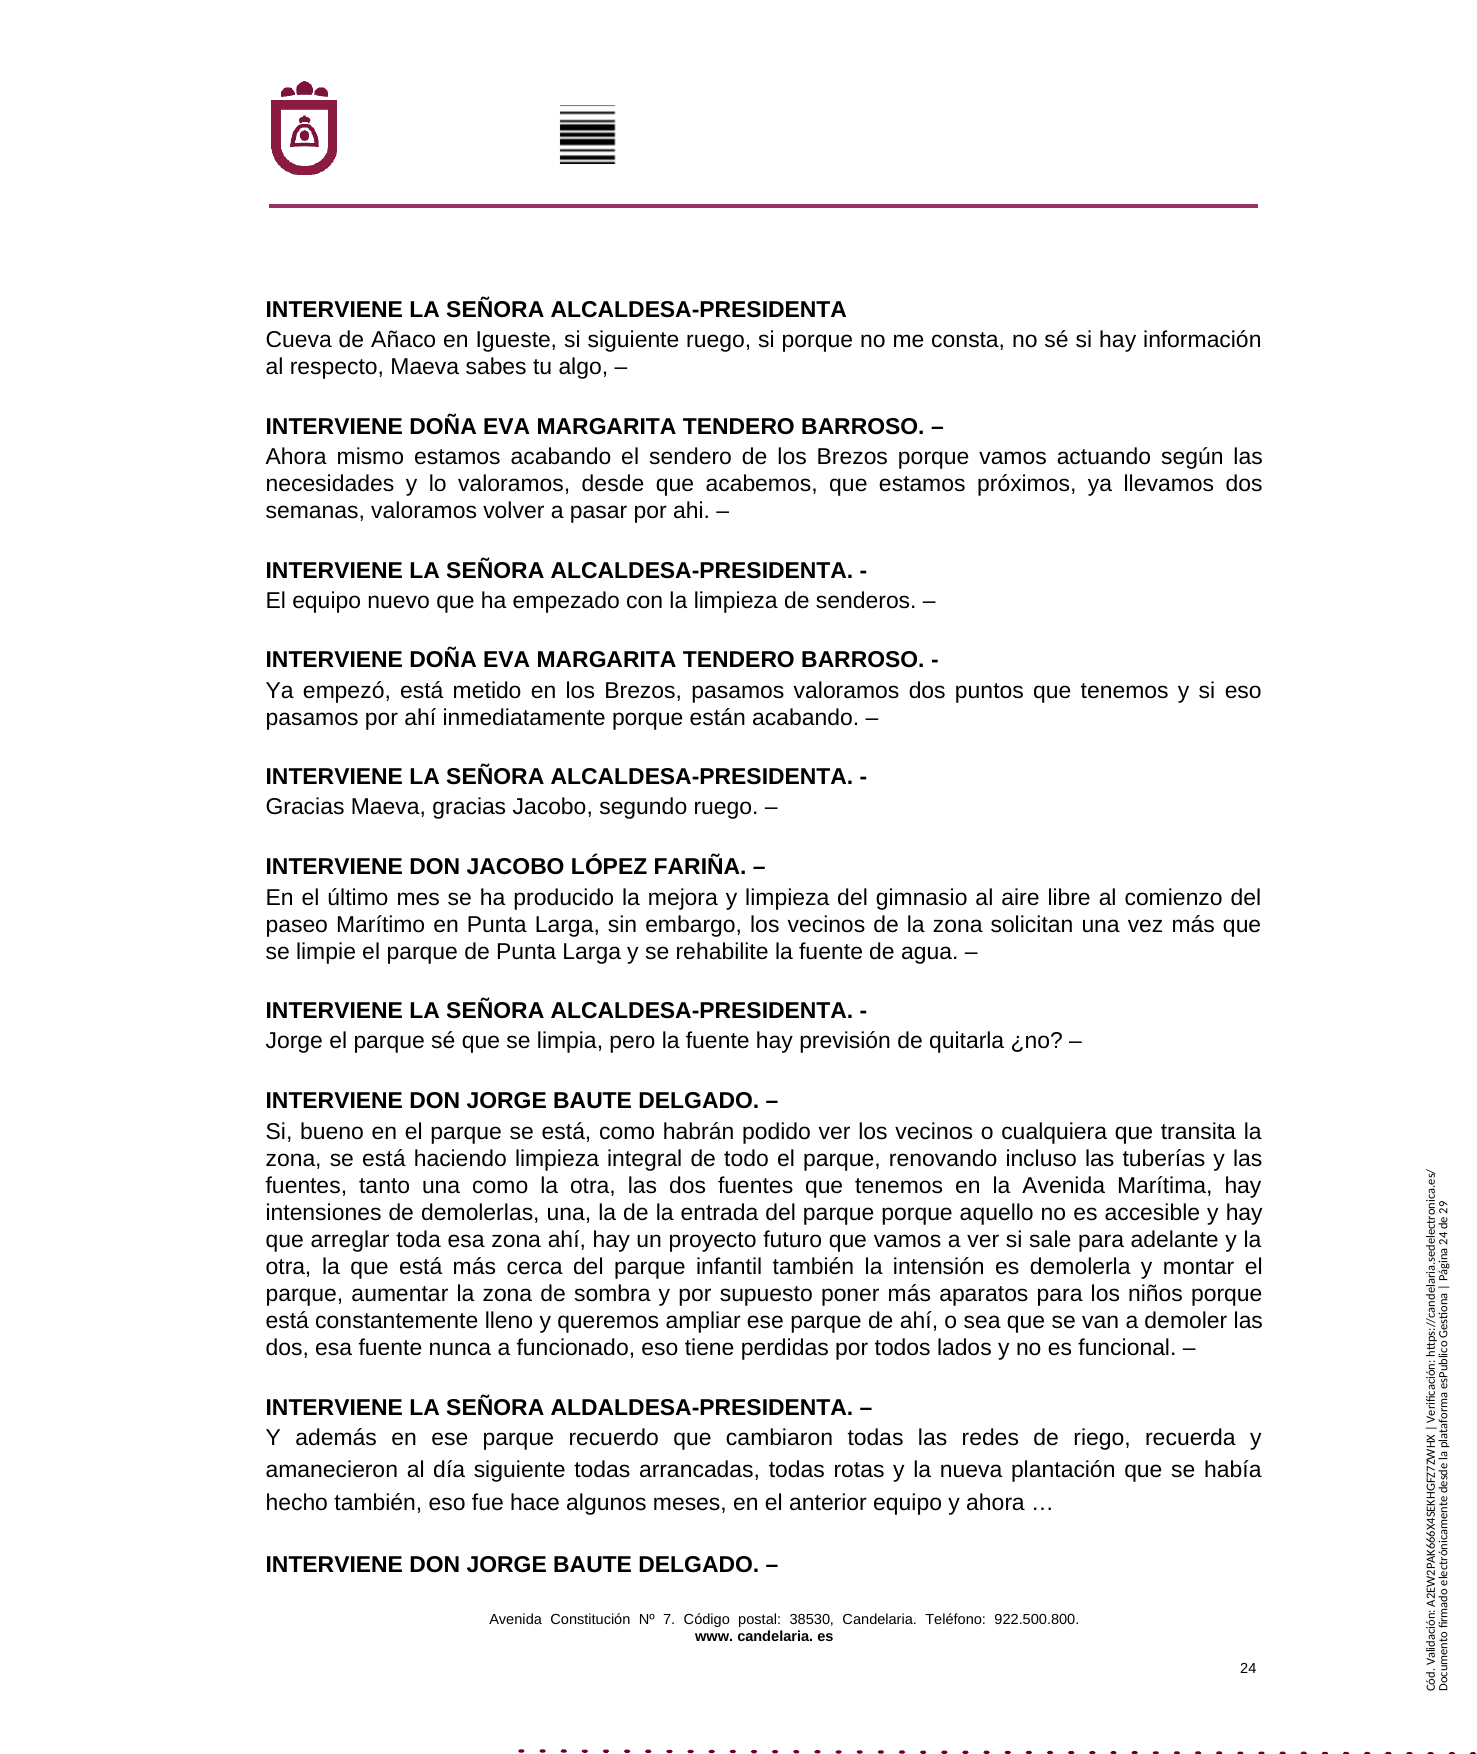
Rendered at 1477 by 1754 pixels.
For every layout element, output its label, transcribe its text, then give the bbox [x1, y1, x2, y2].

text INTERVIENE LA SEÑORA ALCALDESA-PRESIDENTA. - [265, 763, 1263, 789]
text Ahora mismo estamos acabando el sendero de los Brezos porque vamos actuando según las necesidades y lo valoramos, desde que acabemos, que estamos próximos, ya llevamos dos semanas, valoramos volver a pasar por ahi. – [265, 443, 1263, 523]
text INTERVIENE DON JORGE BAUTE DELGADO. – [265, 1087, 1263, 1114]
text Gracias Maeva, gracias Jacobo, segundo ruego. – [265, 793, 1263, 820]
text Jorge el parque sé que se limpia, pero la fuente hay previsión de quitarla ¿no? – [265, 1027, 1263, 1054]
text INTERVIENE DOÑA EVA MARGARITA TENDERO BARROSO. – [265, 413, 1263, 439]
text INTERVIENE LA SEÑORA ALCALDESA-PRESIDENTA. - [265, 997, 1263, 1023]
text INTERVIENE DON JACOBO LÓPEZ FARIÑA. – [265, 853, 1263, 879]
text Ya empezó, está metido en los Brezos, pasamos valoramos dos puntos que tenemos y si eso pasamos por ahí inmediatamente porque están acabando. – [265, 677, 1263, 730]
text INTERVIENE DOÑA EVA MARGARITA TENDERO BARROSO. - [265, 646, 1263, 673]
text Y además en ese parque recuerdo que cambiaron todas las redes de riego, recuerda y amanecieron al día siguiente todas arrancadas, todas rotas y la nueva plantación que se había hecho también, eso fue hace algunos meses, en el anterior equipo y ahora … [265, 1424, 1263, 1515]
text INTERVIENE DON JORGE BAUTE DELGADO. – [265, 1551, 1263, 1577]
text En el último mes se ha producido la mejora y limpieza del gimnasio al aire libre al comienzo del paseo Marítimo en Punta Larga, sin embargo, los vecinos de la zona solicitan una vez más que se limpie el parque de Punta Larga y se rehabilite la fuente de agua. – [265, 883, 1263, 964]
text El equipo nuevo que ha empezado con la limpieza de senderos. – [265, 587, 1263, 613]
text INTERVIENE LA SEÑORA ALCALDESA-PRESIDENTA [265, 296, 1263, 322]
text INTERVIENE LA SEÑORA ALCALDESA-PRESIDENTA. - [265, 557, 1263, 583]
text INTERVIENE LA SEÑORA ALDALDESA-PRESIDENTA. – [265, 1394, 1263, 1420]
text Cueva de Añaco en Igueste, si siguiente ruego, si porque no me consta, no sé si hay información al respecto, Maeva sabes tu algo, – [265, 326, 1263, 379]
text Si, bueno en el parque se está, como habrán podido ver los vecinos o cualquiera que transita la zona, se está haciendo limpieza integral de todo el parque, renovando incluso las tuberías y las fuentes, tanto una como la otra, las dos fuentes que tenemos en la Avenida Marítima, hay intensiones de demolerlas, una, la de la entrada del parque porque aquello no es accesible y hay que arreglar toda esa zona ahí, hay un proyecto futuro que vamos a ver si sale para adelante y la otra, la que está más cerca del parque infantil también la intensión es demolerla y montar el parque, aumentar la zona de sombra y por supuesto poner más aparatos para los niños porque está constantemente lleno y queremos ampliar ese parque de ahí, o sea que se van a demoler las dos, esa fuente nunca a funcionado, eso tiene perdidas por todos lados y no es funcional. – [265, 1118, 1263, 1361]
